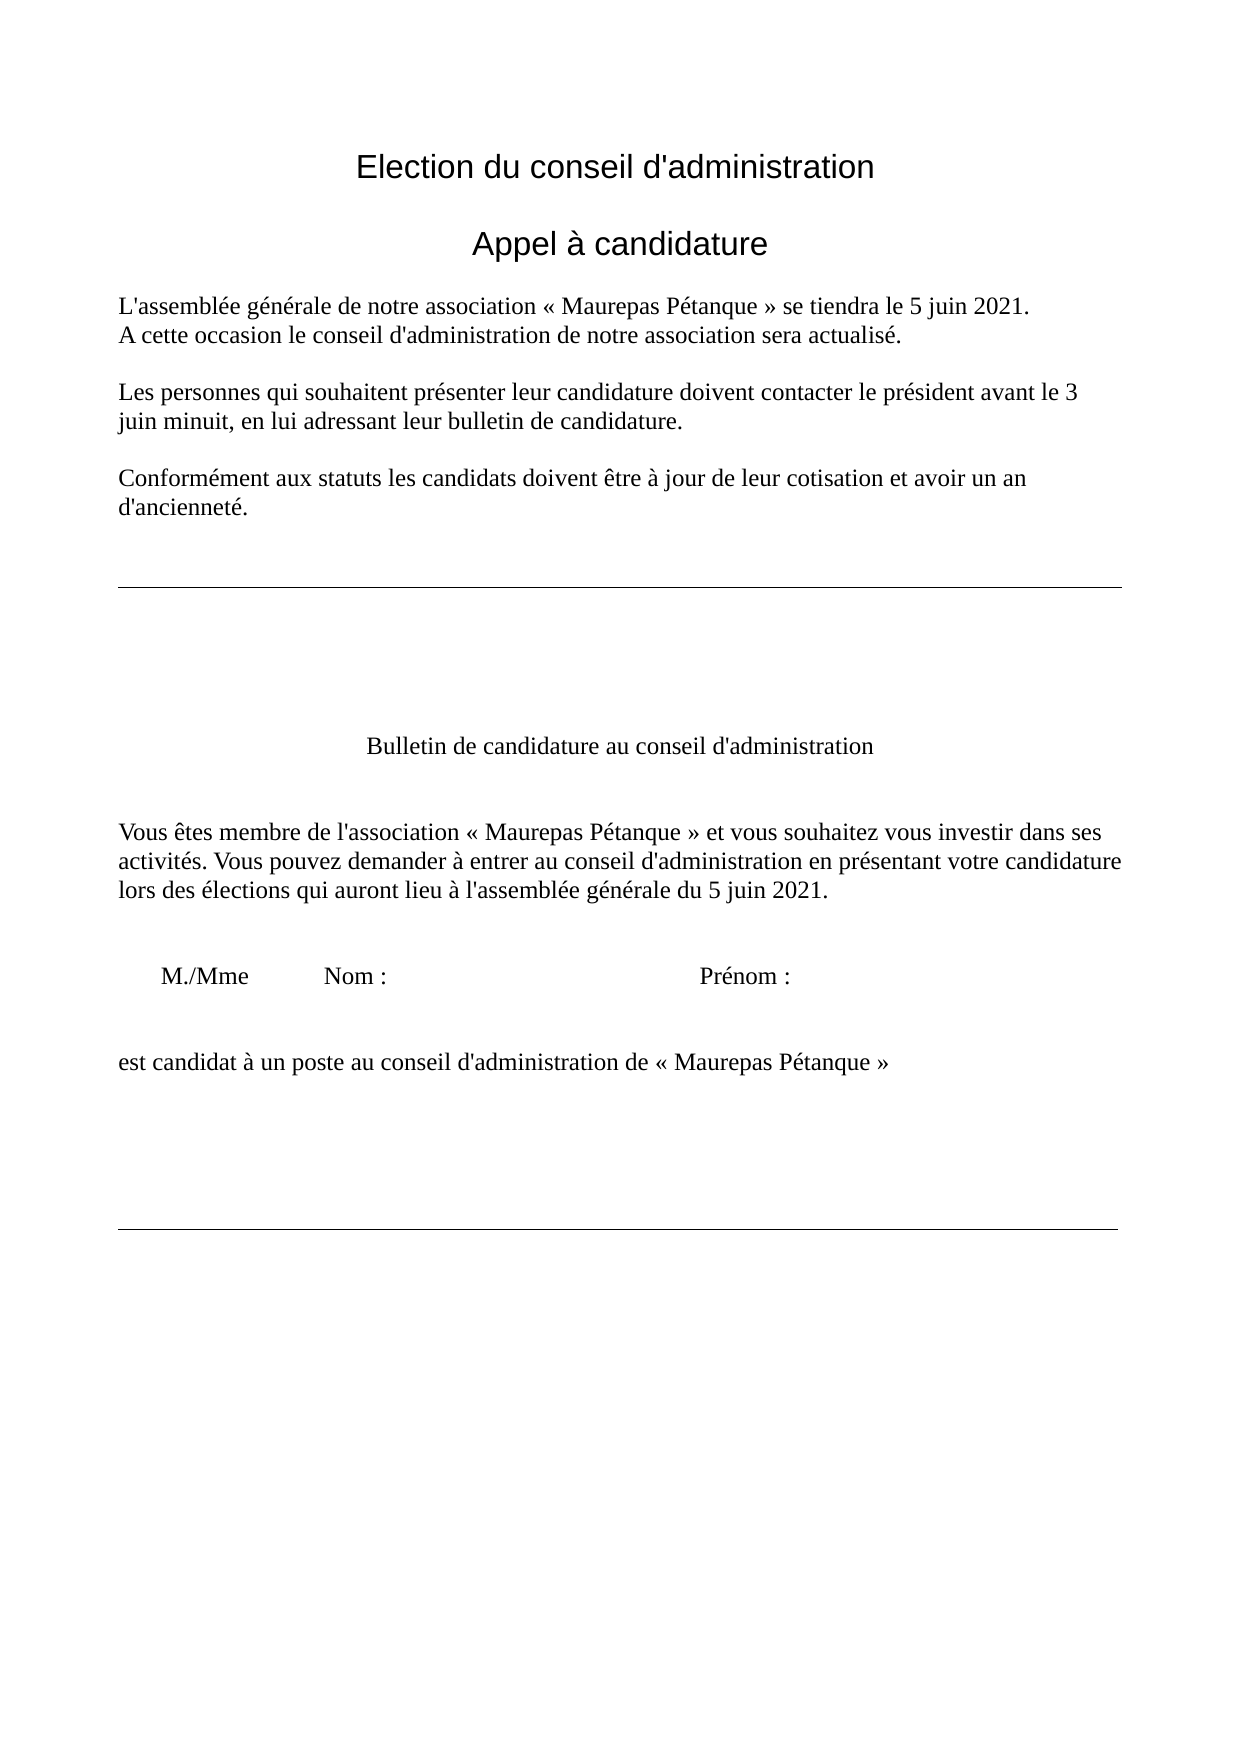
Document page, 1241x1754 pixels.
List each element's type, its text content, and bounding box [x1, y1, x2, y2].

text Conformément aux statuts les candidats doivent être à jour de leur cotisation et avoir un an d'ancienneté. [118, 463, 1122, 521]
text M./Mme Nom : Prénom : [161, 961, 1122, 990]
text Appel à candidature [118, 224, 1122, 262]
text Vous êtes membre de l'association « Maurepas Pétanque » et vous souhaitez vous investir dans ses activités. Vous pouvez demander à entrer au conseil d'administration en présentant votre candidature lors des élections qui auront lieu à l'assemblée générale du 5 juin 2021. [118, 817, 1122, 903]
text Election du conseil d'administration [118, 147, 1122, 185]
text Bulletin de candidature au conseil d'administration [118, 731, 1122, 760]
text Les personnes qui souhaitent présenter leur candidature doivent contacter le président avant le 3 juin minuit, en lui adressant leur bulletin de candidature. [118, 377, 1122, 435]
text L'assemblée générale de notre association « Maurepas Pétanque » se tiendra le 5 juin 2021. [118, 291, 1122, 320]
text A cette occasion le conseil d'administration de notre association sera actualisé. [118, 320, 1122, 348]
text est candidat à un poste au conseil d'administration de « Maurepas Pétanque » [118, 1047, 1122, 1076]
